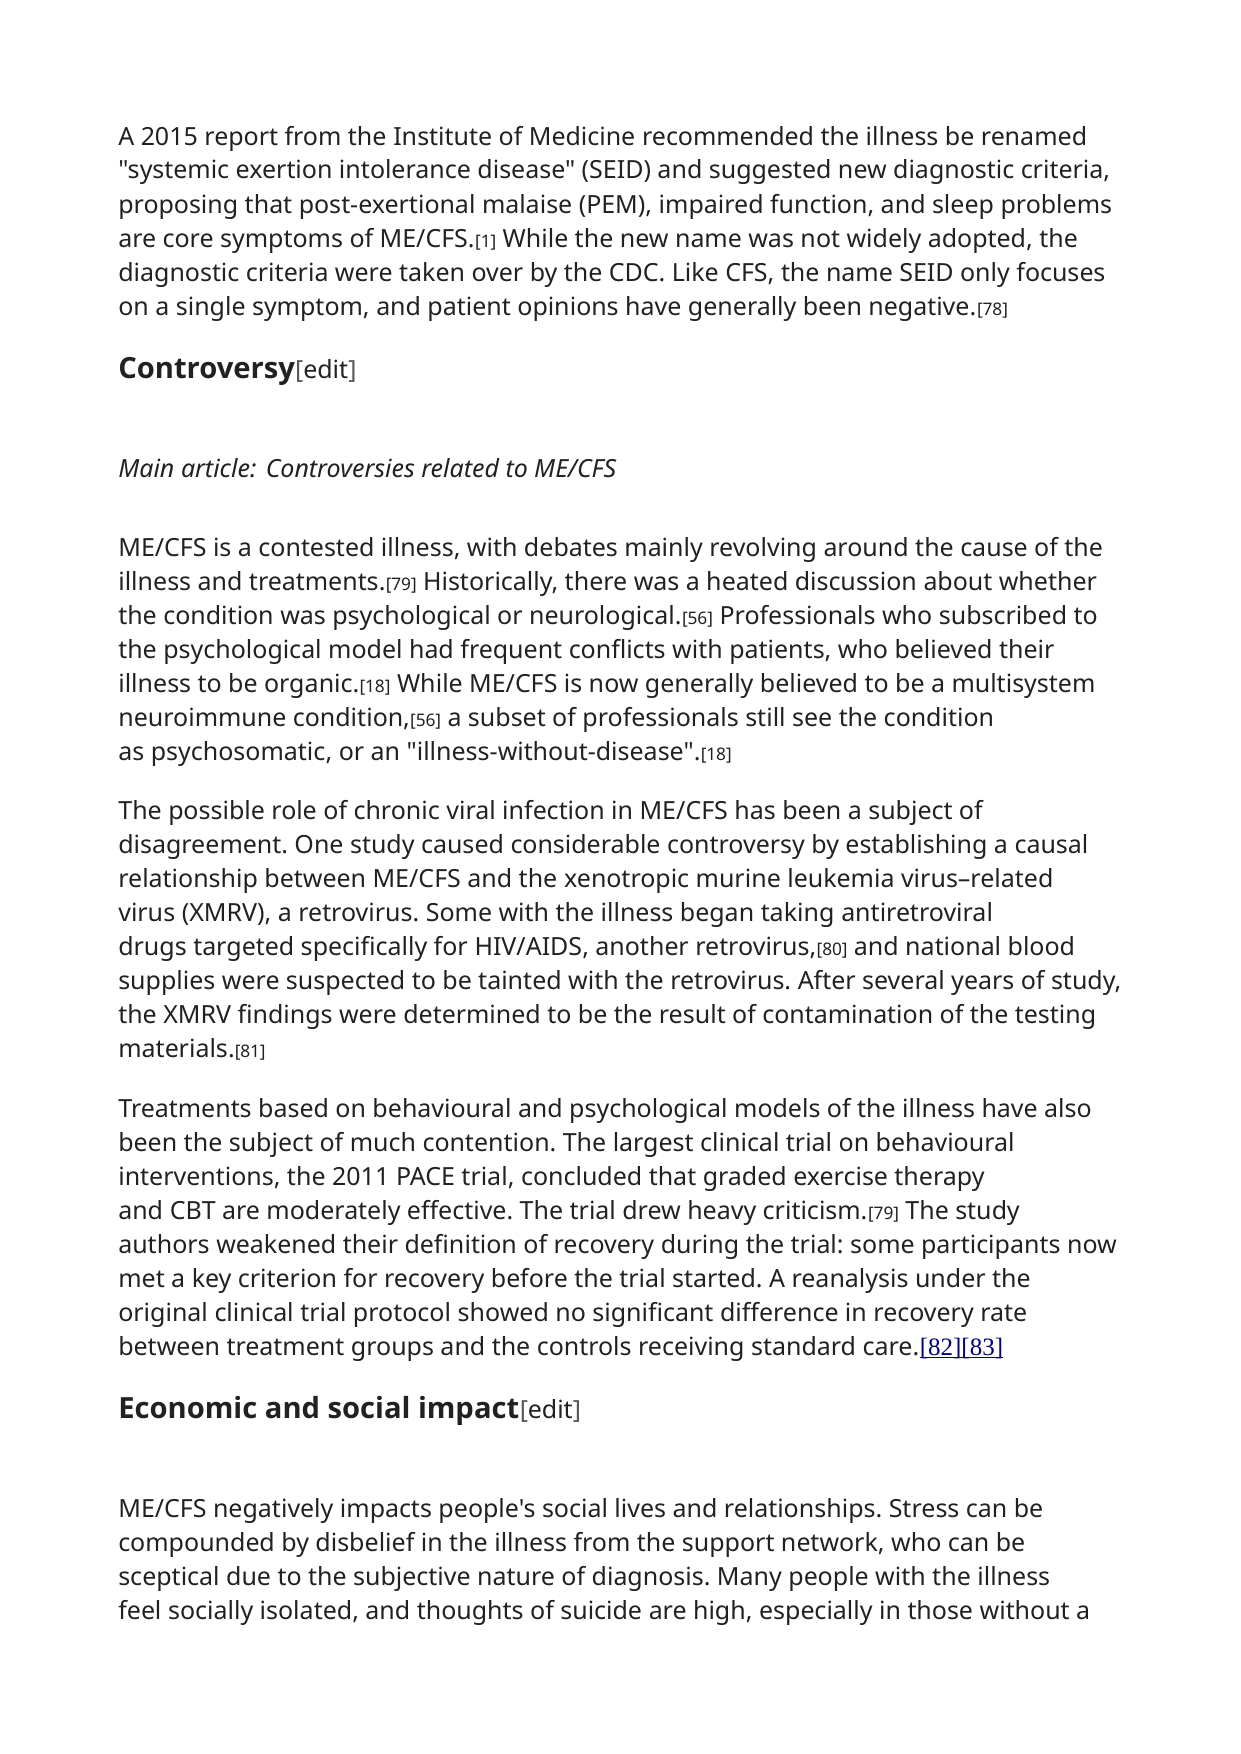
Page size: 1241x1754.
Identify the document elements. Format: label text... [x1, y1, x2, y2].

subtitle Economic and social impact[edit] [118, 1388, 1122, 1427]
subtitle Controversy[edit] [118, 347, 1122, 387]
text Main article: Controversies related to ME/CFS [118, 451, 1122, 484]
text ME/CFS negatively impacts people's social lives and relationships. Stress can be compounded by disbelief in the illness from the support network, who can be sceptical due to the subjective nature of diagnosis. Many people with the illness feel socially isolated, and thoughts of suicide are high, especially in those without a [118, 1491, 1122, 1627]
text ME/CFS is a contested illness, with debates mainly revolving around the cause of the illness and treatments.[79] Historically, there was a heated discussion about whether the condition was psychological or neurological.[56] Professionals who subscribed to the psychological model had frequent conflicts with patients, who believed their illness to be organic.[18] While ME/CFS is now generally believed to be a multisystem neuroimmune condition,[56] a subset of professionals still see the condition as psychosomatic, or an "illness-without-disease".[18] [118, 529, 1122, 768]
text Treatments based on behavioural and psychological models of the illness have also been the subject of much contention. The largest clinical trial on behavioural interventions, the 2011 PACE trial, concluded that graded exercise therapy and CBT are moderately effective. The trial drew heavy criticism.[79] The study authors weakened their definition of recovery during the trial: some participants now met a key criterion for recovery before the trial started. A reanalysis under the original clinical trial protocol showed no significant difference in recovery rate between treatment groups and the controls receiving standard care.[82][83] [118, 1090, 1122, 1363]
text A 2015 report from the Institute of Medicine recommended the illness be renamed "systemic exertion intolerance disease" (SEID) and suggested new diagnostic criteria, proposing that post-exertional malaise (PEM), impaired function, and sleep problems are core symptoms of ME/CFS.[1] While the new name was not widely adopted, the diagnostic criteria were taken over by the CDC. Like CFS, the name SEID only focuses on a single symptom, and patient opinions have generally been negative.[78] [118, 118, 1122, 322]
text The possible role of chronic viral infection in ME/CFS has been a subject of disagreement. One study caused considerable controversy by establishing a causal relationship between ME/CFS and the xenotropic murine leukemia virus–related virus (XMRV), a retrovirus. Some with the illness began taking antiretroviral drugs targeted specifically for HIV/AIDS, another retrovirus,[80] and national blood supplies were suspected to be tainted with the retrovirus. After several years of study, the XMRV findings were determined to be the result of contamination of the testing materials.[81] [118, 793, 1122, 1065]
